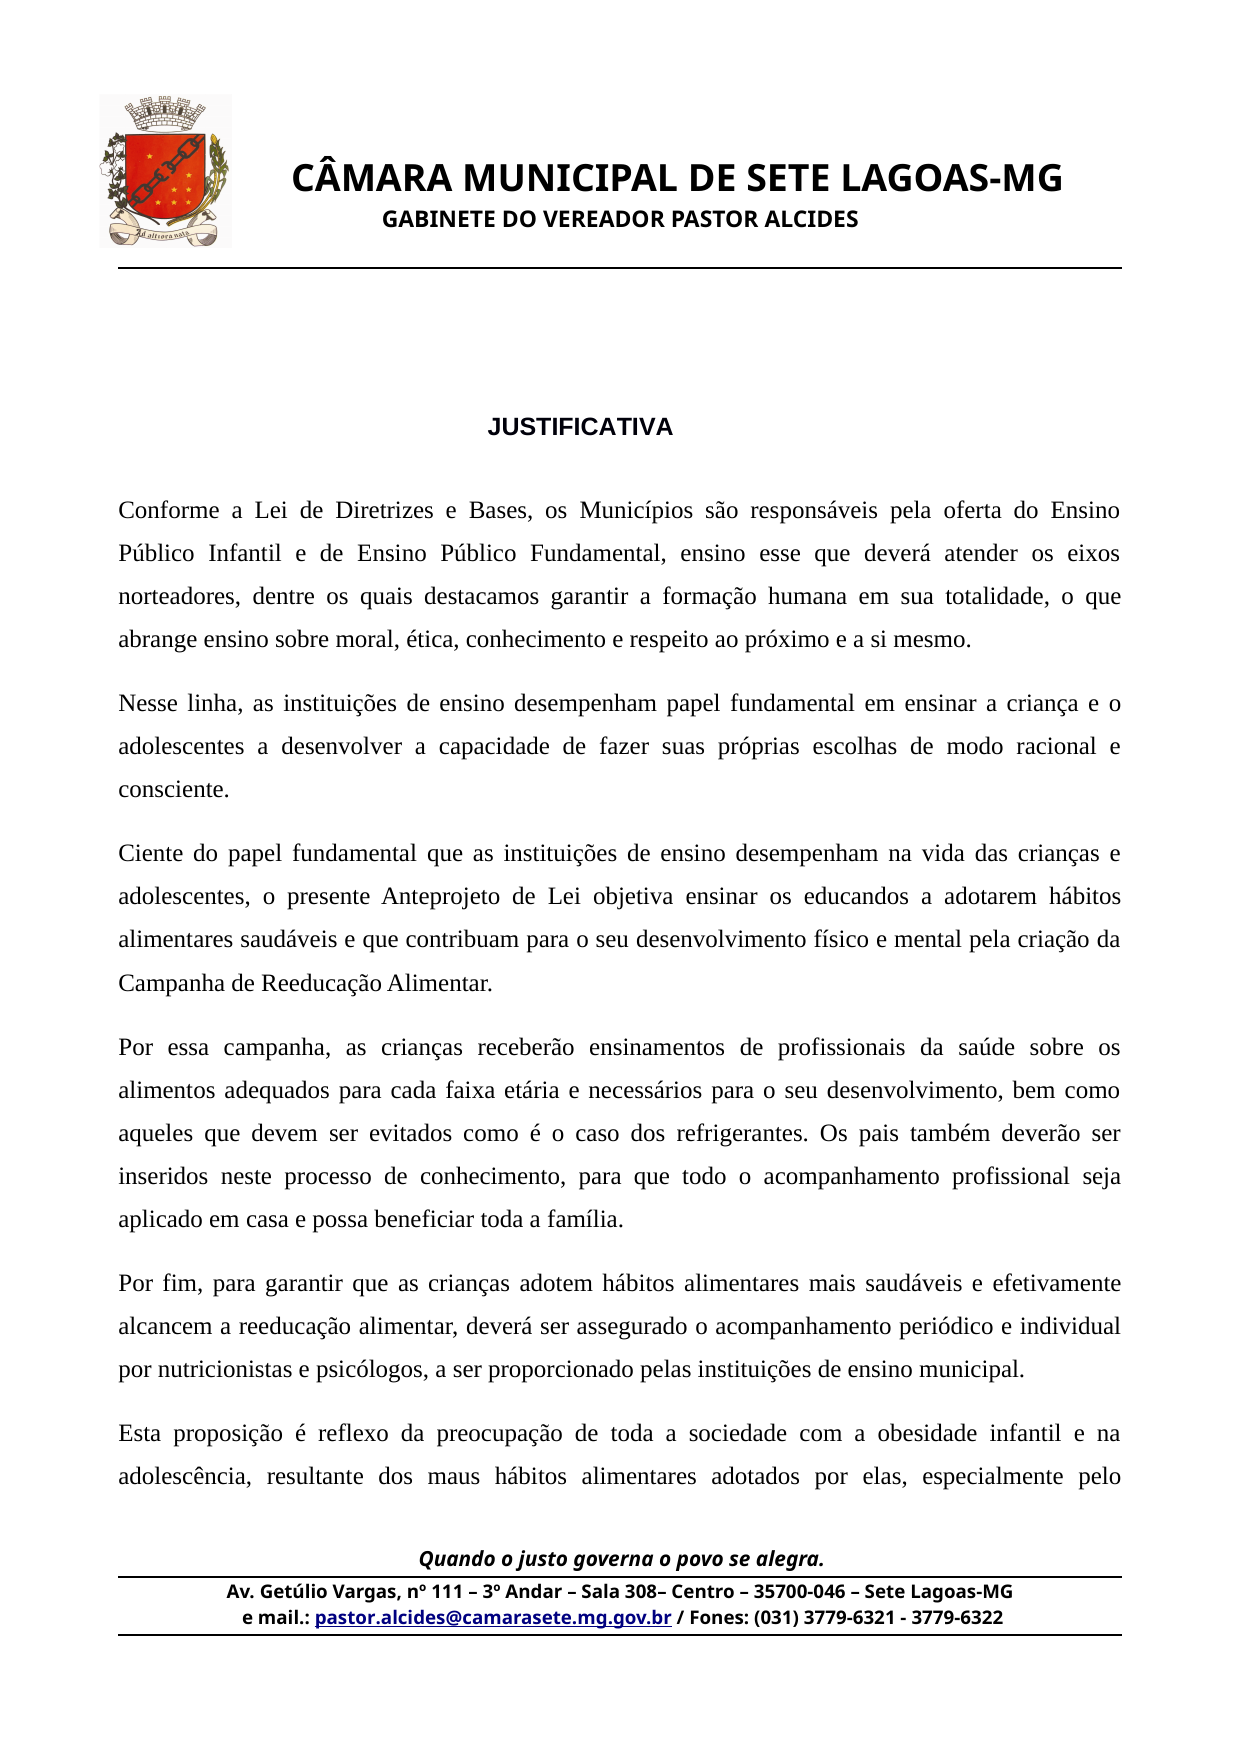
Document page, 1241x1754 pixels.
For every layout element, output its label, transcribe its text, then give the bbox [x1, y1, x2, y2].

text Nesse linha, as instituições de ensino desempenham papel fundamental em ensinar a criança e o adolescentes a desenvolver a capacidade de fazer suas próprias escolhas de modo racional e consciente. [118, 688, 1122, 803]
text JUSTIFICATIVA [413, 412, 1122, 441]
text Esta proposição é reflexo da preocupação de toda a sociedade com a obesidade infantil e na adolescência, resultante dos maus hábitos alimentares adotados por elas, especialmente pelo [118, 1418, 1122, 1490]
text Por essa campanha, as crianças receberão ensinamentos de profissionais da saúde sobre os alimentos adequados para cada faixa etária e necessários para o seu desenvolvimento, bem como aqueles que devem ser evitados como é o caso dos refrigerantes. Os pais também deverão ser inseridos neste processo de conhecimento, para que todo o acompanhamento profissional seja aplicado em casa e possa beneficiar toda a família. [118, 1032, 1122, 1233]
text Conforme a Lei de Diretrizes e Bases, os Municípios são responsáveis pela oferta do Ensino Público Infantil e de Ensino Público Fundamental, ensino esse que deverá atender os eixos norteadores, dentre os quais destacamos garantir a formação humana em sua totalidade, o que abrange ensino sobre moral, ética, conhecimento e respeito ao próximo e a si mesmo. [118, 495, 1122, 653]
text Ciente do papel fundamental que as instituições de ensino desempenham na vida das crianças e adolescentes, o presente Anteprojeto de Lei objetiva ensinar os educandos a adotarem hábitos alimentares saudáveis e que contribuam para o seu desenvolvimento físico e mental pela criação da Campanha de Reeducação Alimentar. [118, 838, 1122, 996]
text Por fim, para garantir que as crianças adotem hábitos alimentares mais saudáveis e efetivamente alcancem a reeducação alimentar, deverá ser assegurado o acompanhamento periódico e individual por nutricionistas e psicólogos, a ser proporcionado pelas instituições de ensino municipal. [118, 1268, 1122, 1383]
